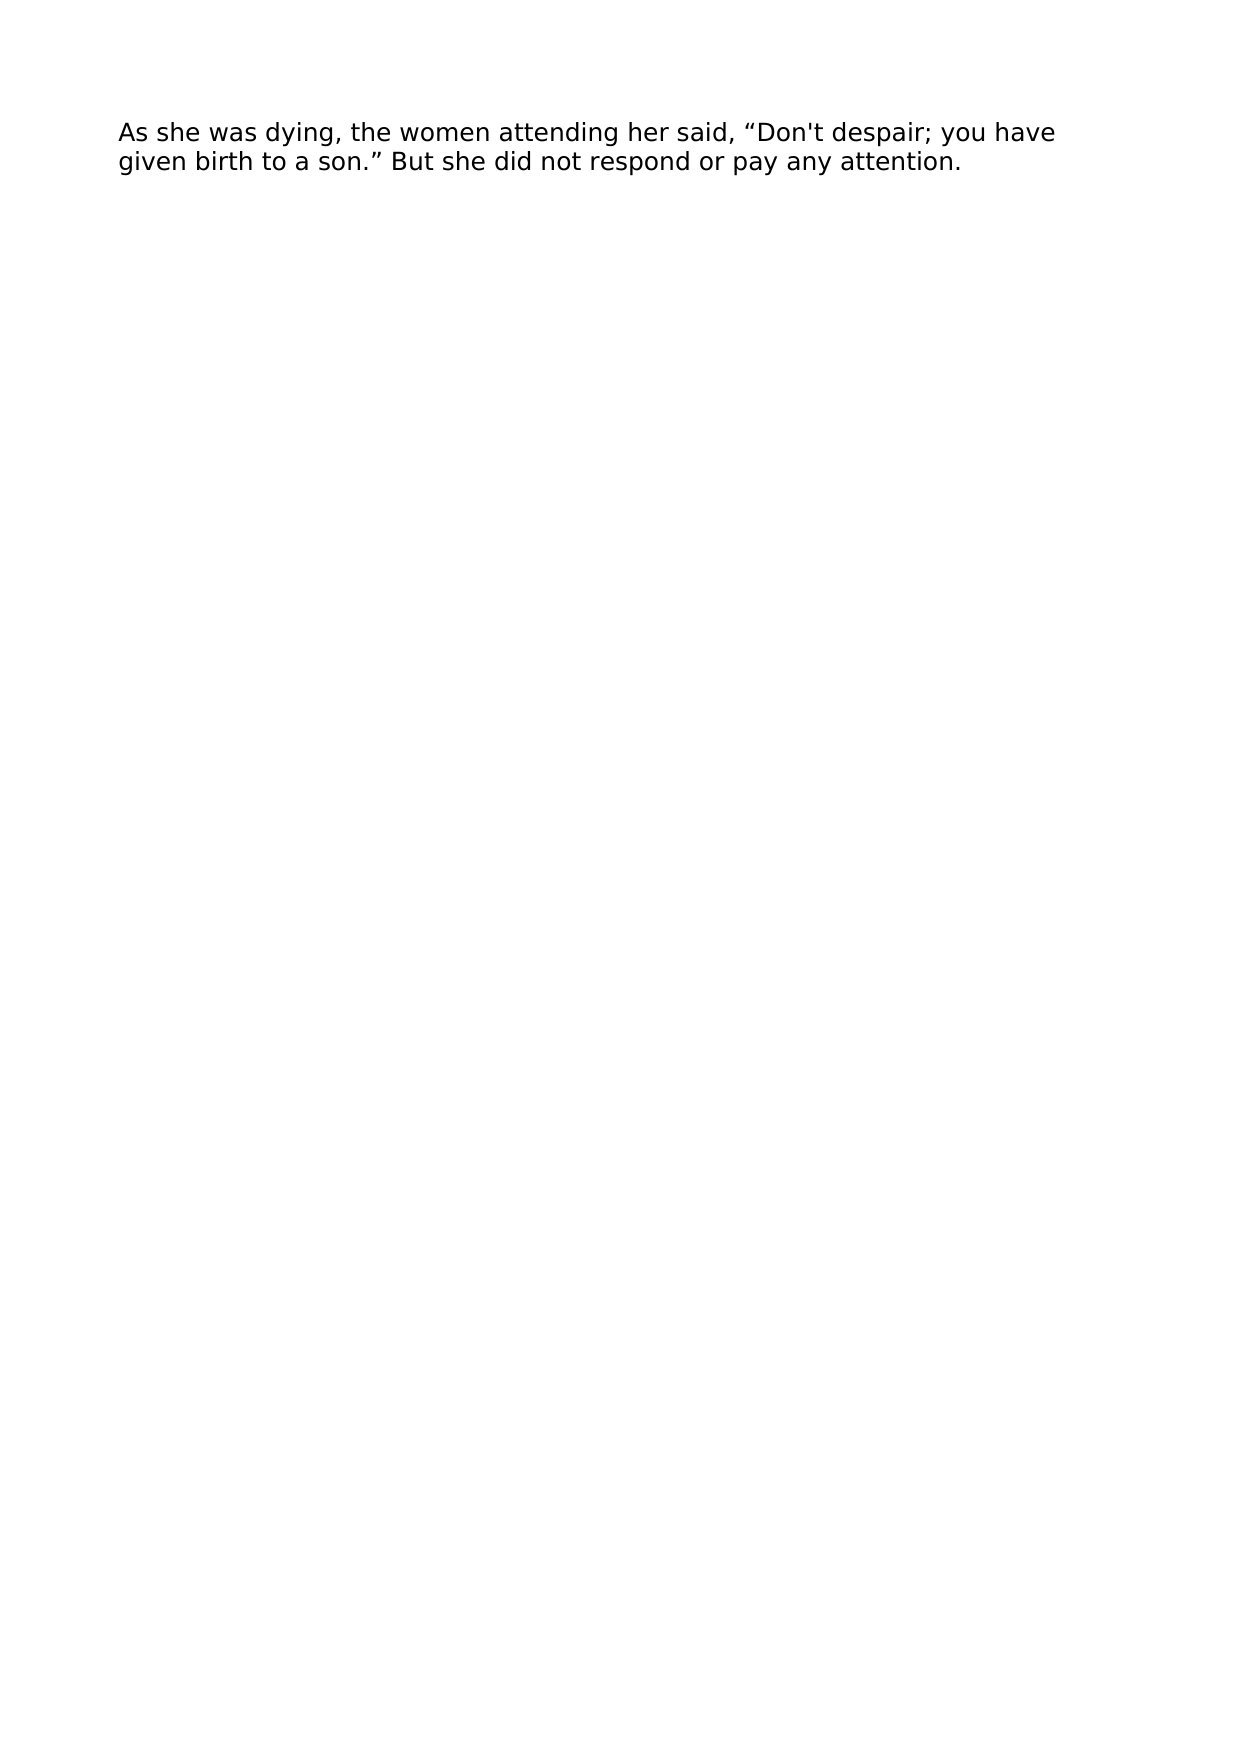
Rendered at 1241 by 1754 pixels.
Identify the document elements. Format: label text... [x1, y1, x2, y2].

text As she was dying, the women attending her said, “Don't despair; you have given birth to a son.” But she did not respond or pay any attention. [118, 118, 1122, 176]
